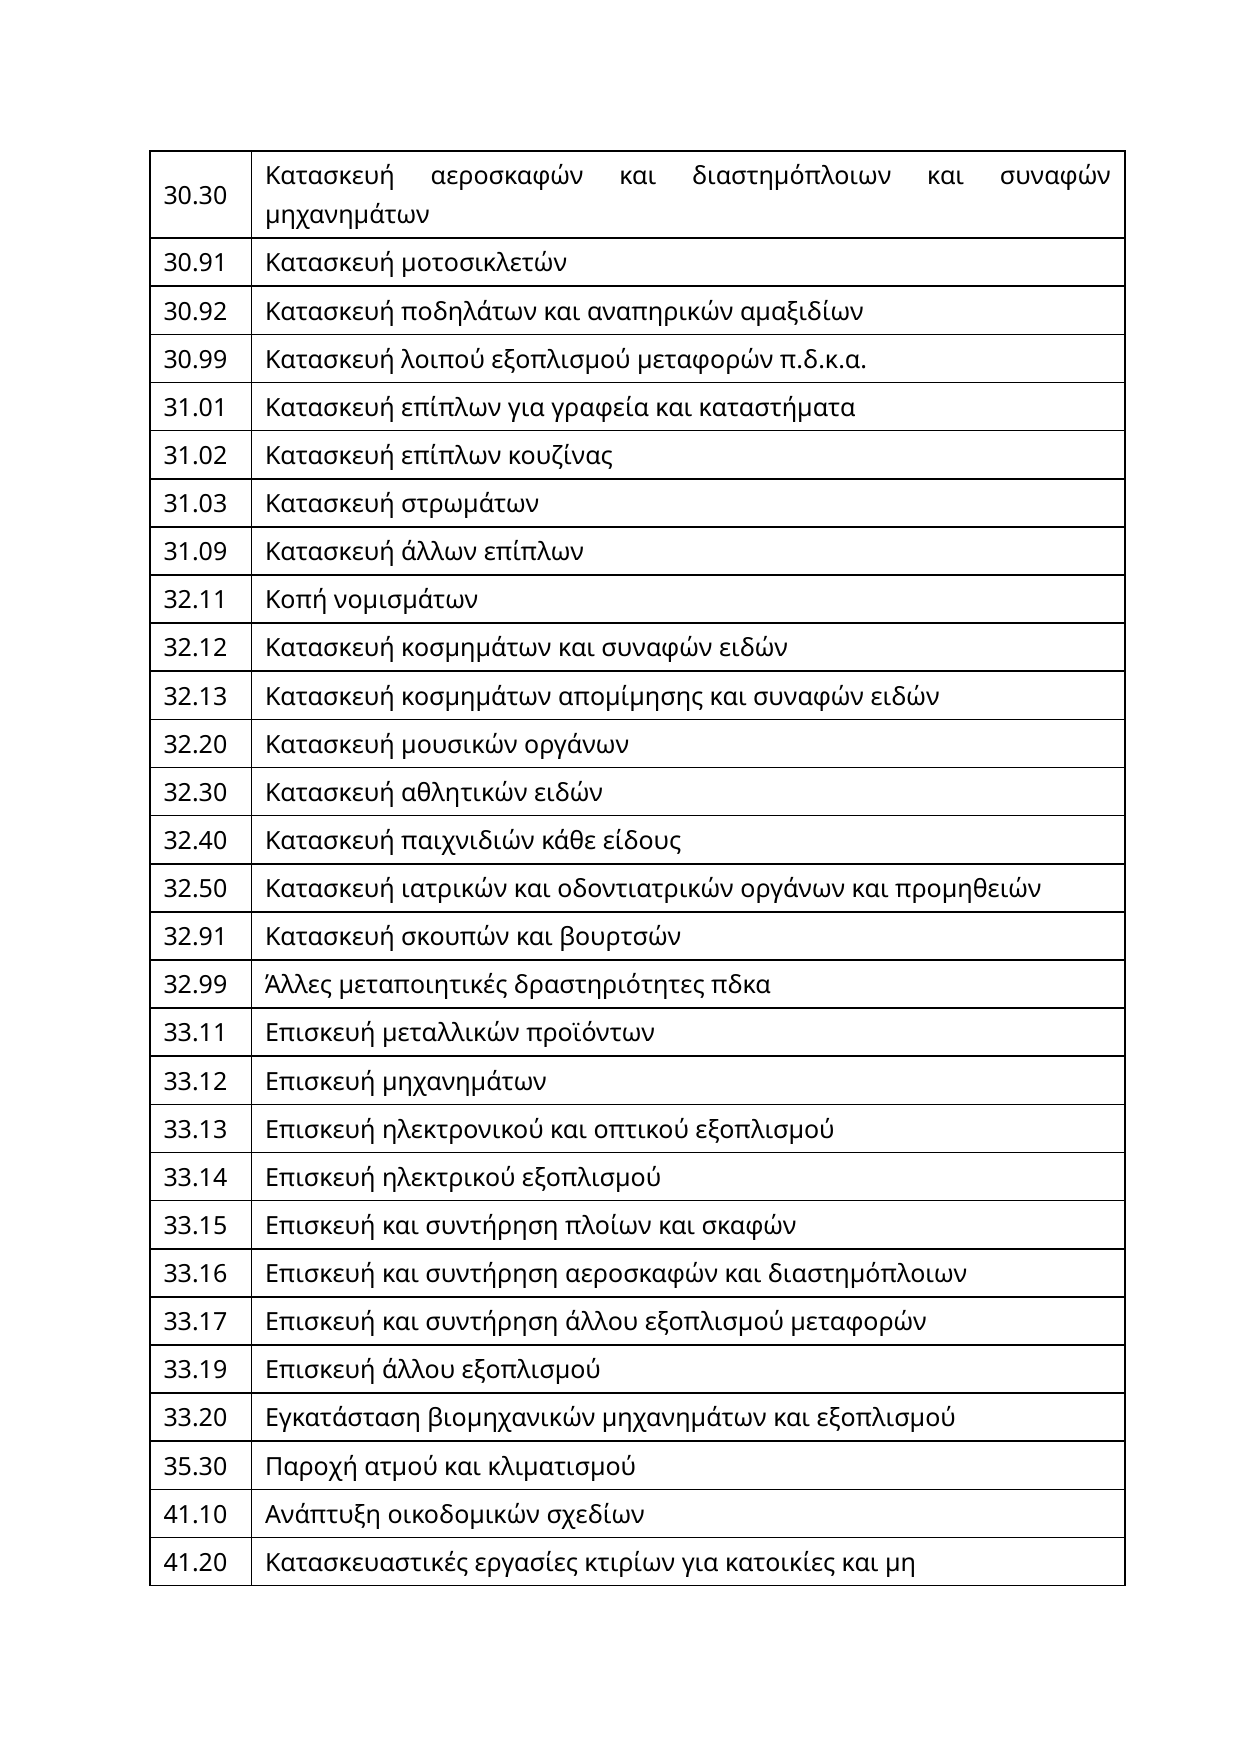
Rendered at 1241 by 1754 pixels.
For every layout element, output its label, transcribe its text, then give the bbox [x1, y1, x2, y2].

table_cell 32.12 [151, 624, 251, 670]
table_cell Κατασκευή επίπλων κουζίνας [252, 431, 1124, 478]
table_cell Κατασκευαστικές εργασίες κτιρίων για κατοικίες και μη [252, 1538, 1124, 1585]
table_cell Παροχή ατμού και κλιματισμού [252, 1442, 1124, 1488]
table_cell 33.12 [151, 1057, 251, 1103]
table_cell Κατασκευή μοτοσικλετών [252, 239, 1124, 285]
table_cell 31.01 [151, 383, 251, 430]
table_cell Κατασκευή σκουπών και βουρτσών [252, 913, 1124, 959]
table_cell Επισκευή ηλεκτρονικού και οπτικού εξοπλισμού [252, 1105, 1124, 1152]
table_cell 33.19 [151, 1346, 251, 1392]
table_cell Κατασκευή επίπλων για γραφεία και καταστήματα [252, 383, 1124, 430]
table_cell Ανάπτυξη οικοδομικών σχεδίων [252, 1490, 1124, 1537]
table_header Κατασκευή αεροσκαφών και διαστημόπλοιων και συναφών μηχανημάτων [252, 152, 1124, 237]
table_cell 33.20 [151, 1394, 251, 1440]
table_cell Κατασκευή ιατρικών και οδοντιατρικών οργάνων και προμηθειών [252, 865, 1124, 911]
table_cell Επισκευή μηχανημάτων [252, 1057, 1124, 1103]
table_cell Κατασκευή παιχνιδιών κάθε είδους [252, 816, 1124, 863]
table_cell 33.11 [151, 1009, 251, 1055]
table_cell 32.99 [151, 961, 251, 1007]
table_cell 33.17 [151, 1298, 251, 1344]
table_cell Κατασκευή ποδηλάτων και αναπηρικών αμαξιδίων [252, 287, 1124, 333]
table_cell Επισκευή μεταλλικών προϊόντων [252, 1009, 1124, 1055]
table_cell 30.91 [151, 239, 251, 285]
table_cell 33.16 [151, 1250, 251, 1296]
table_cell 31.02 [151, 431, 251, 478]
table_cell Κατασκευή αθλητικών ειδών [252, 768, 1124, 815]
table_cell Επισκευή και συντήρηση αεροσκαφών και διαστημόπλοιων [252, 1250, 1124, 1296]
table_cell 41.20 [151, 1538, 251, 1585]
table_cell 32.13 [151, 672, 251, 718]
table_cell Κατασκευή στρωμάτων [252, 480, 1124, 526]
table_cell 32.50 [151, 865, 251, 911]
table_cell 33.14 [151, 1153, 251, 1200]
table_cell 41.10 [151, 1490, 251, 1537]
table_cell Επισκευή ηλεκτρικού εξοπλισμού [252, 1153, 1124, 1200]
table_cell Επισκευή και συντήρηση πλοίων και σκαφών [252, 1201, 1124, 1248]
table_cell 32.11 [151, 576, 251, 622]
table_cell 32.30 [151, 768, 251, 815]
table_cell Κατασκευή λοιπού εξοπλισμού μεταφορών π.δ.κ.α. [252, 335, 1124, 382]
table_cell Κατασκευή μουσικών οργάνων [252, 720, 1124, 767]
table_cell 33.15 [151, 1201, 251, 1248]
table_cell 30.92 [151, 287, 251, 333]
table_cell 32.91 [151, 913, 251, 959]
table_header 30.30 [151, 152, 251, 237]
table_cell Εγκατάσταση βιομηχανικών μηχανημάτων και εξοπλισμού [252, 1394, 1124, 1440]
table_cell 35.30 [151, 1442, 251, 1488]
table_cell Κατασκευή κοσμημάτων απομίμησης και συναφών ειδών [252, 672, 1124, 718]
table_cell Κοπή νομισμάτων [252, 576, 1124, 622]
table_cell Επισκευή άλλου εξοπλισμού [252, 1346, 1124, 1392]
table_cell 31.03 [151, 480, 251, 526]
table_cell 32.40 [151, 816, 251, 863]
table_cell 33.13 [151, 1105, 251, 1152]
table_cell Κατασκευή άλλων επίπλων [252, 528, 1124, 574]
table_cell 32.20 [151, 720, 251, 767]
table_cell 31.09 [151, 528, 251, 574]
table_cell Κατασκευή κοσμημάτων και συναφών ειδών [252, 624, 1124, 670]
table_cell Επισκευή και συντήρηση άλλου εξοπλισμού μεταφορών [252, 1298, 1124, 1344]
table_cell Άλλες μεταποιητικές δραστηριότητες πδκα [252, 961, 1124, 1007]
table_cell 30.99 [151, 335, 251, 382]
